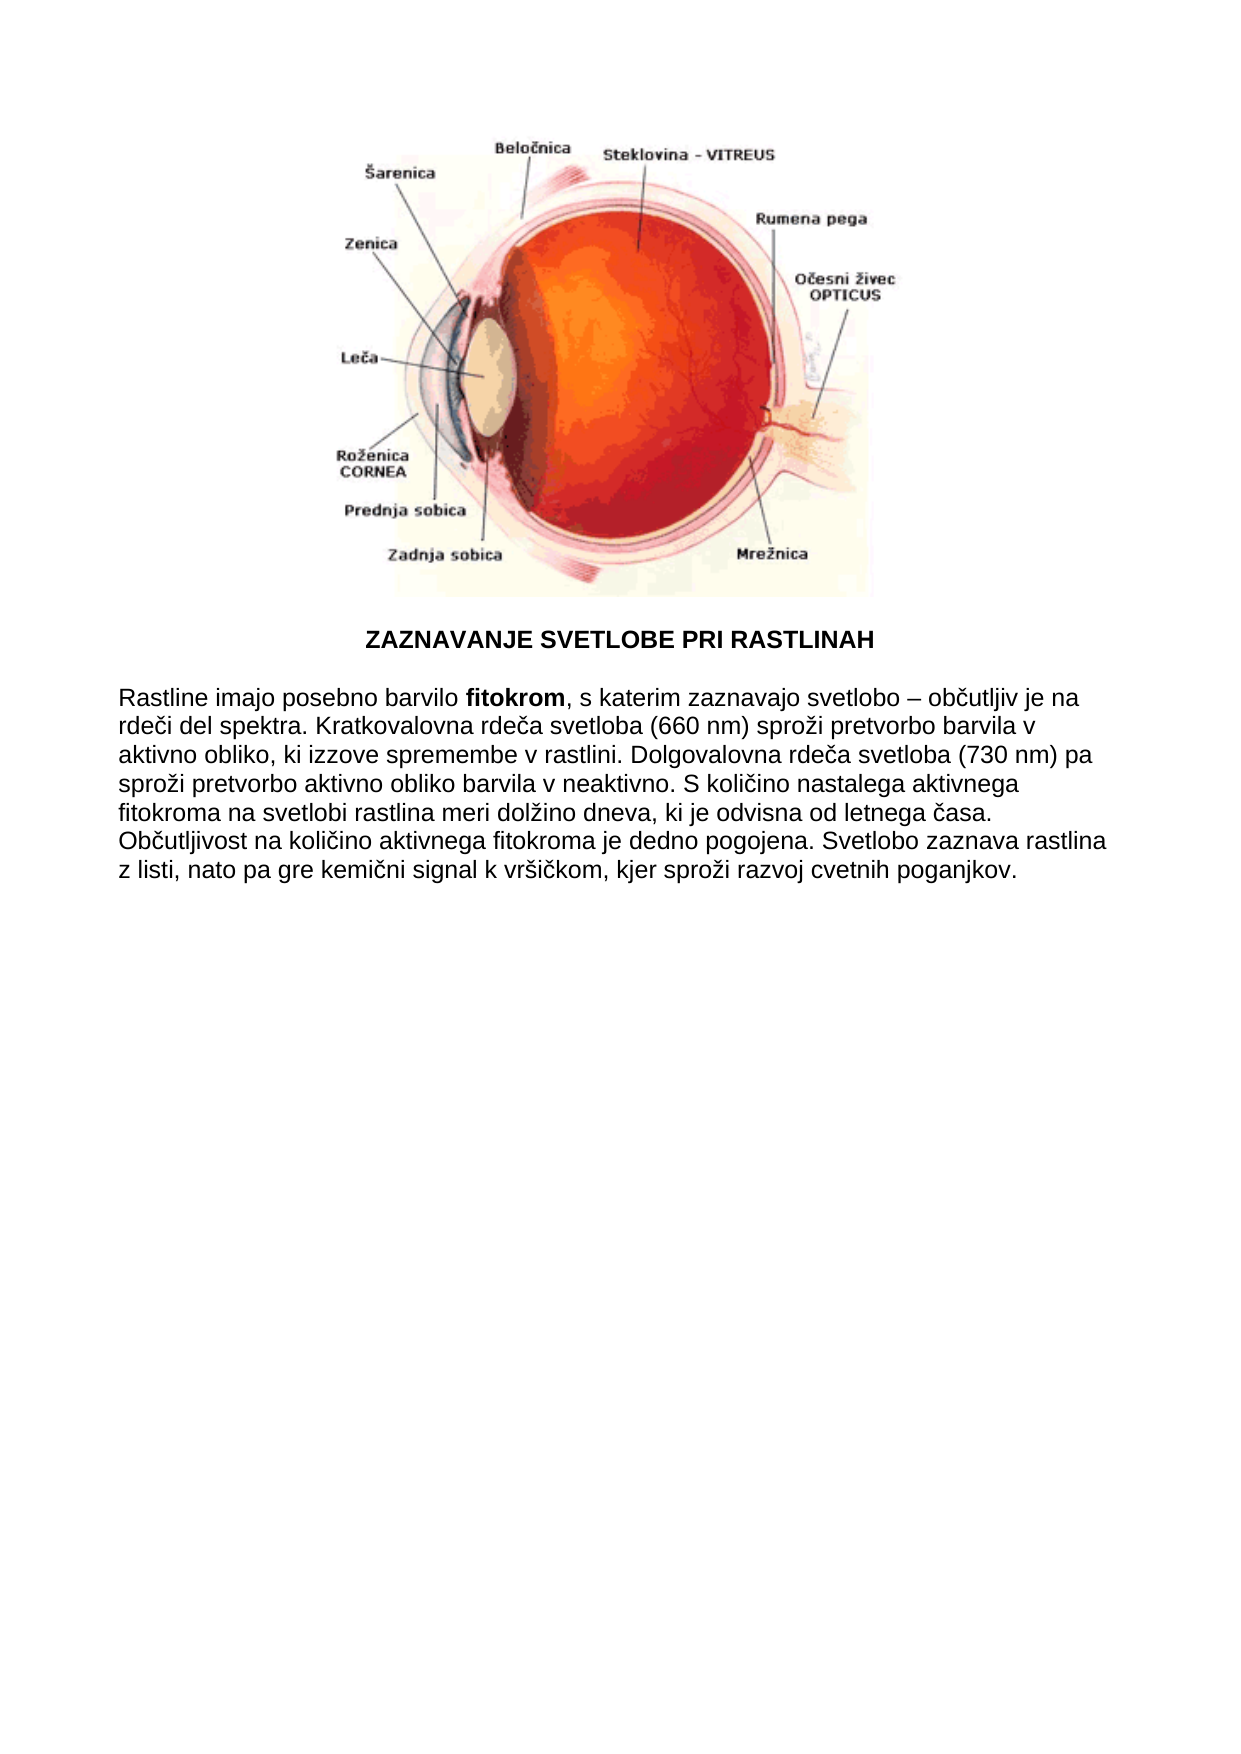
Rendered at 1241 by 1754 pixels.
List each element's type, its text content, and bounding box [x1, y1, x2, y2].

text ZAZNAVANJE SVETLOBE PRI RASTLINAH [118, 625, 1122, 654]
picture [327, 118, 913, 597]
text Rastline imajo posebno barvilo fitokrom, s katerim zaznavajo svetlobo – občutljiv je na rdeči del spektra. Kratkovalovna rdeča svetloba (660 nm) sproži pretvorbo barvila v aktivno obliko, ki izzove spremembe v rastlini. Dolgovalovna rdeča svetloba (730 nm) pa sproži pretvorbo aktivno obliko barvila v neaktivno. S količino nastalega aktivnega fitokroma na svetlobi rastlina meri dolžino dneva, ki je odvisna od letnega časa. Občutljivost na količino aktivnega fitokroma je dedno pogojena. Svetlobo zaznava rastlina z listi, nato pa gre kemični signal k vršičkom, kjer sproži razvoj cvetnih poganjkov. [118, 683, 1122, 884]
